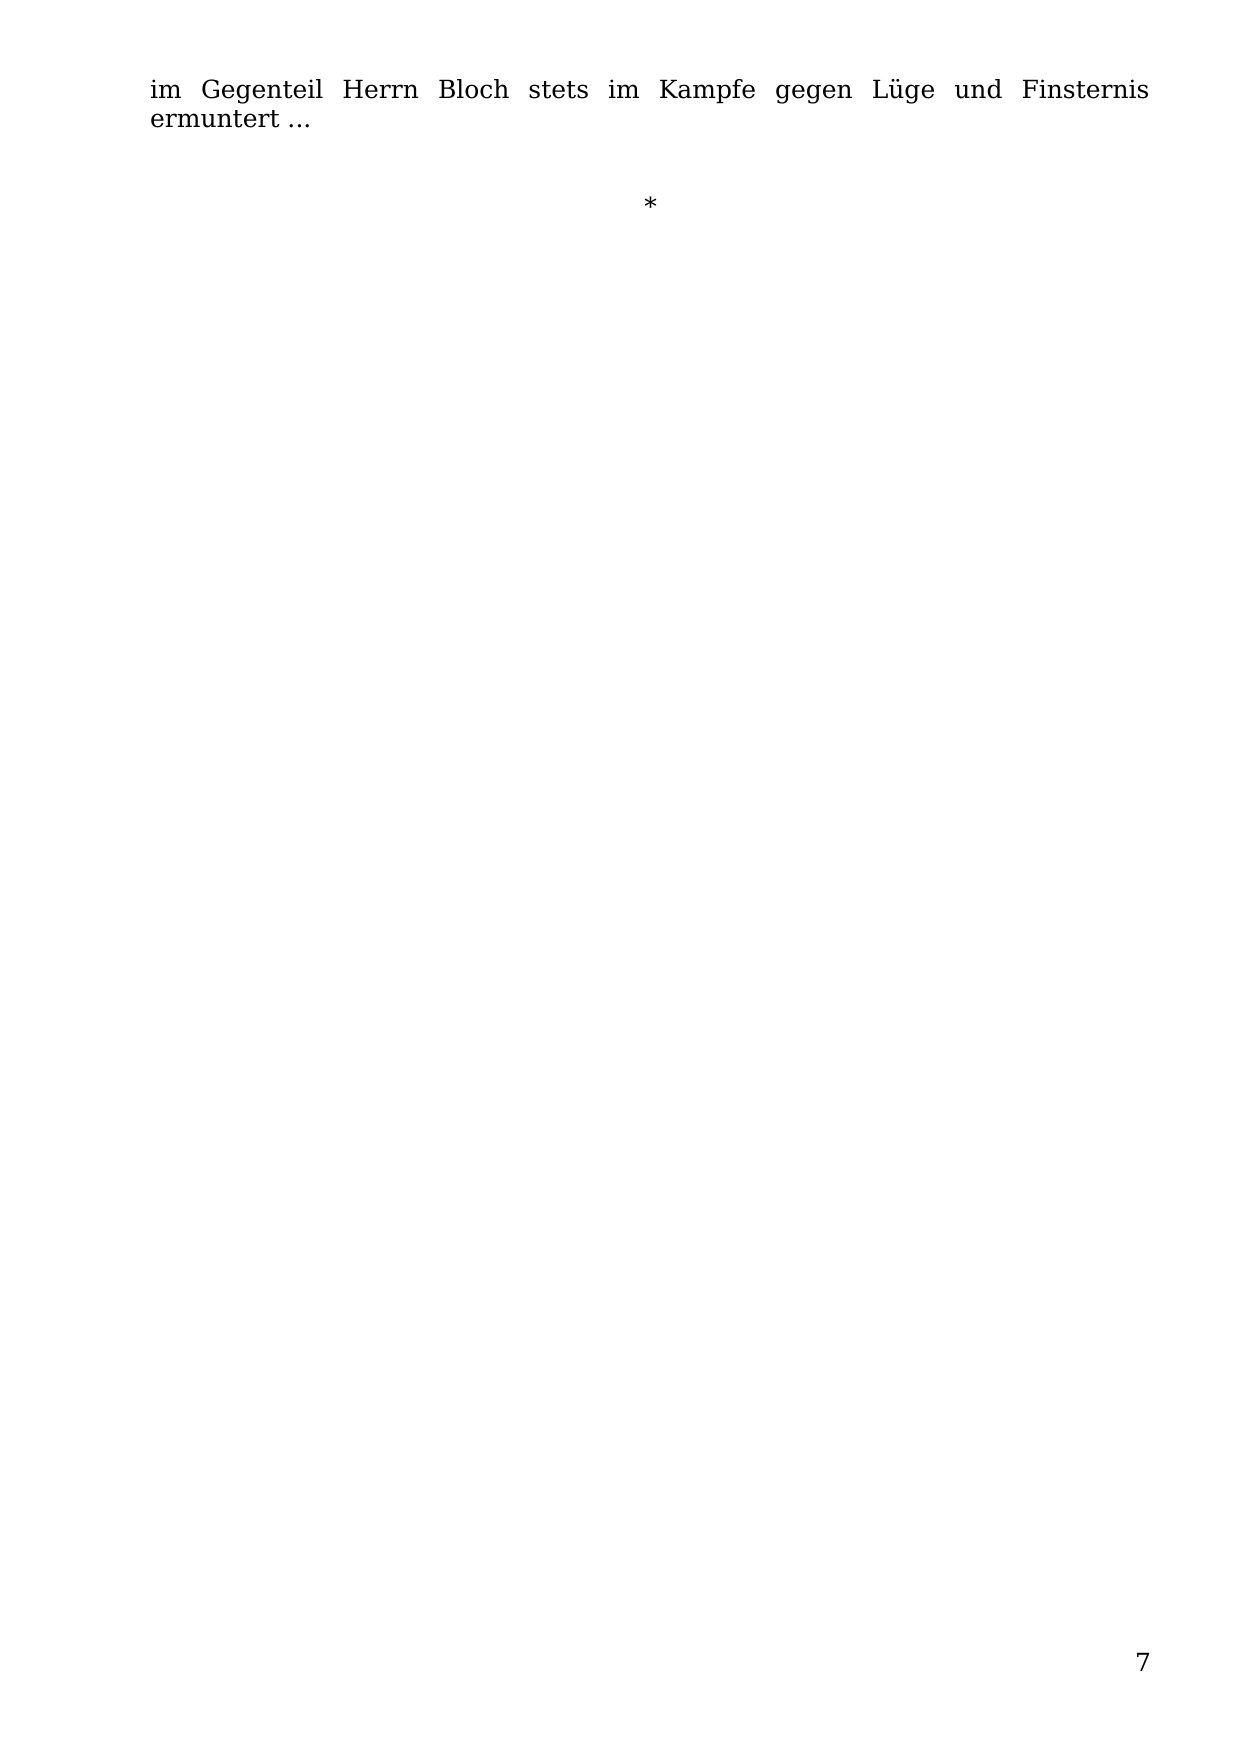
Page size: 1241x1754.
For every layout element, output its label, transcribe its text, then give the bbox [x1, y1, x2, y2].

text im Gegenteil Herrn Bloch stets im Kampfe gegen Lüge und Finsternis ermuntert ... [150, 75, 1151, 133]
text * [150, 192, 1151, 221]
